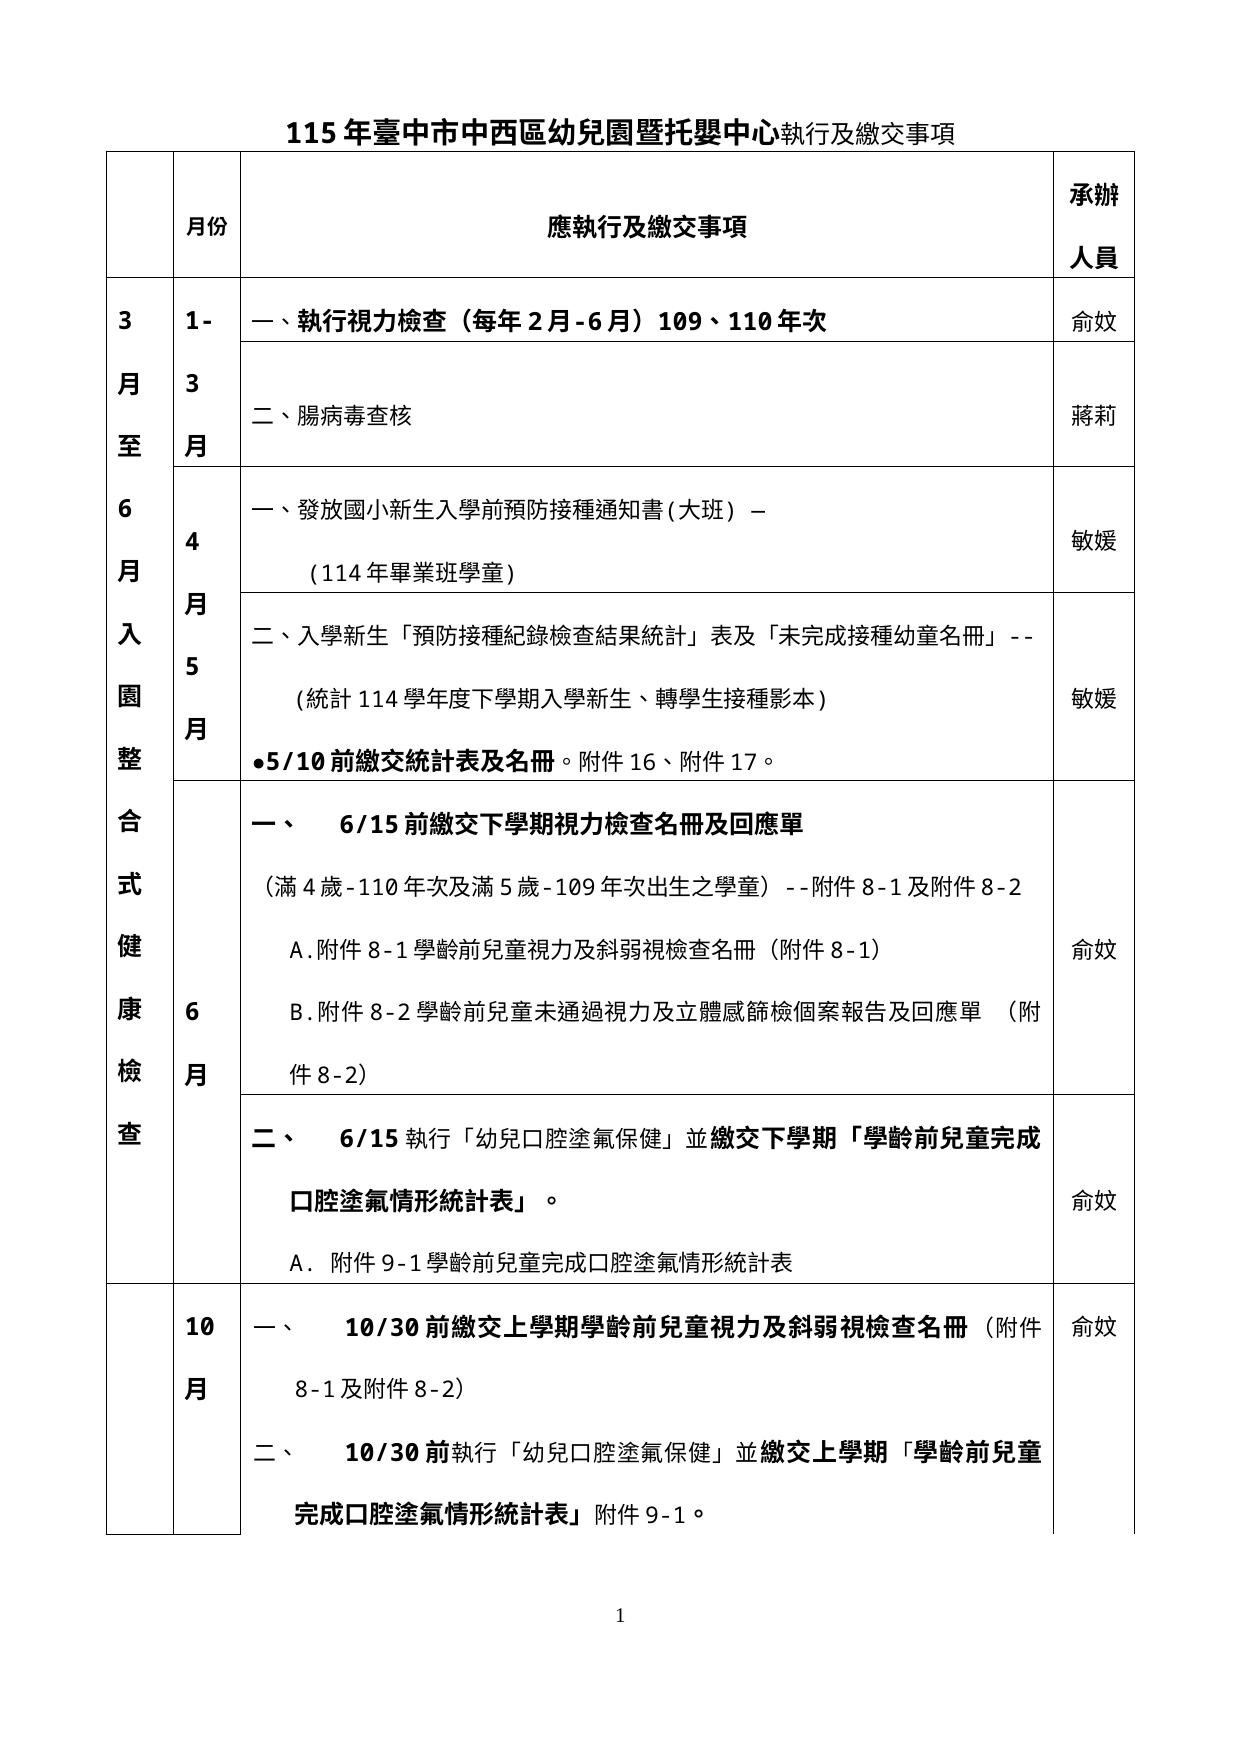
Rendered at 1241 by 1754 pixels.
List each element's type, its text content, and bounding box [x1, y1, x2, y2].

table_cell 6/15前繳交下學期視力檢查名冊及回應單 （滿4歲-110年次及滿5歲-109年次出生之學童）--附件8-1及附件8-2 A.附件8-1學齡前兒童視力及斜弱視檢查名冊（附件8-1） B.附件8-2學齡前兒童未通過視力及立體感篩檢個案報告及回應單 （附件8-2） [241, 781, 1053, 1094]
table_cell 10/30前繳交上學期學齡前兒童視力及斜弱視檢查名冊（附件8-1及附件8-2） 10/30前執行「幼兒口腔塗氟保健」並繳交上學期「學齡前兒童完成口腔塗氟情形統計表」附件9-1。 [241, 1284, 1053, 1533]
table_cell 二、入學新生「預防接種紀錄檢查結果統計」表及「未完成接種幼童名冊」-- (統計114學年度下學期入學新生、轉學生接種影本) ●5/10前繳交統計表及名冊。附件16、附件17。 [241, 593, 1053, 780]
table_header [107, 152, 173, 277]
table_cell 一、發放國小新生入學前預防接種通知書(大班) — (114年畢業班學童) [241, 467, 1053, 592]
table_cell 敏媛 [1054, 593, 1134, 780]
table_cell 3月 至 6月 入 園 整 合 式 健 康 檢 查 [107, 278, 173, 1282]
table_cell 6/15執行「幼兒口腔塗氟保健」並繳交下學期「學齡前兒童完成口腔塗氟情形統計表」。 A. 附件9-1學齡前兒童完成口腔塗氟情形統計表 [241, 1095, 1053, 1282]
text 115年臺中市中西區幼兒園暨托嬰中心執行及繳交事項 [75, 89, 1165, 151]
table_cell [107, 1284, 173, 1533]
table_cell 1-3月 [174, 278, 240, 466]
table_header 承辦人員 [1054, 152, 1134, 277]
table_cell 俞妏 [1054, 1095, 1134, 1282]
table_cell 10月 [174, 1284, 240, 1533]
table_cell 俞妏 [1054, 278, 1134, 341]
table_cell 俞妏 [1054, 781, 1134, 1094]
table_cell 二、腸病毒查核 [241, 342, 1053, 466]
table_cell 敏媛 [1054, 467, 1134, 592]
table_cell 6月 [174, 781, 240, 1282]
table_cell 一、執行視力檢查（每年2月-6月）109、110年次 [241, 278, 1053, 341]
table_header 應執行及繳交事項 [241, 152, 1053, 277]
table_cell 蔣莉 [1054, 342, 1134, 466]
table_cell 俞妏 [1054, 1284, 1134, 1533]
table_header 月份 [174, 152, 240, 277]
table_cell 4月 5月 [174, 467, 240, 780]
